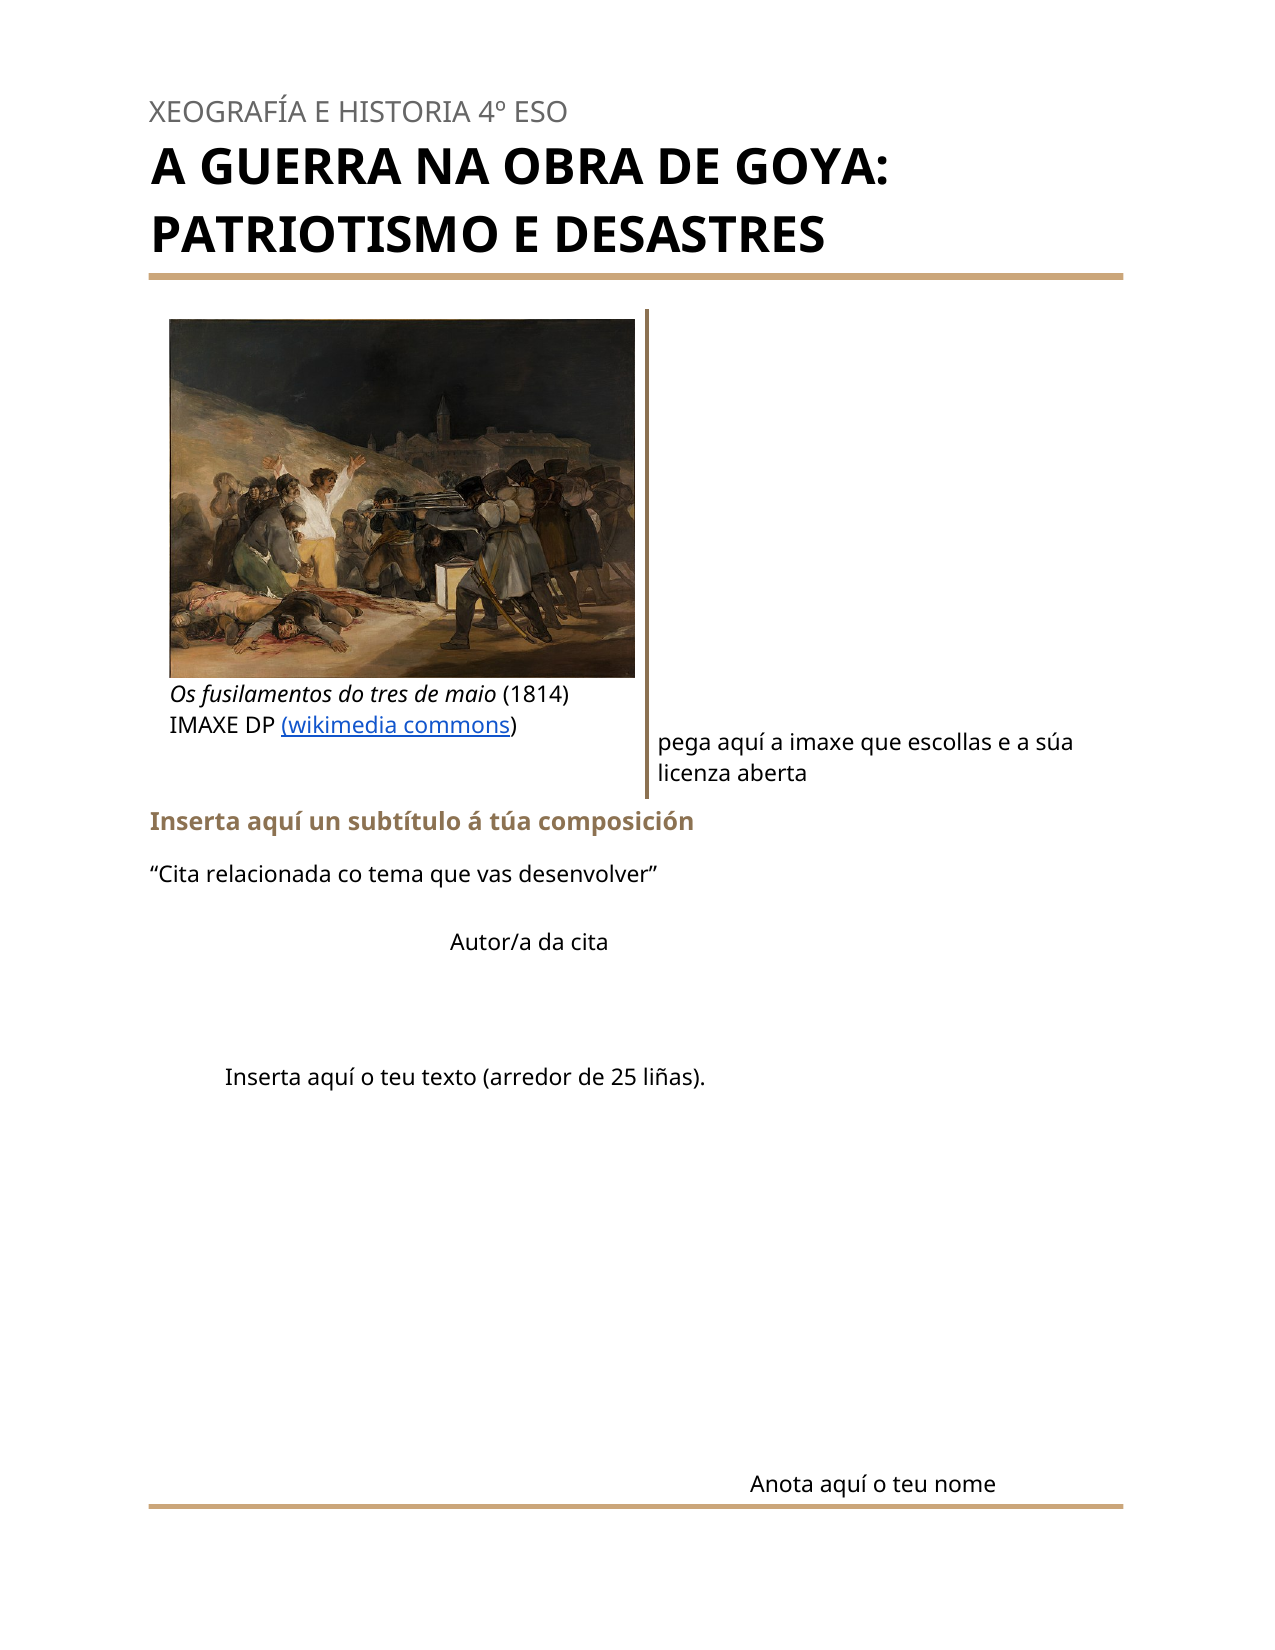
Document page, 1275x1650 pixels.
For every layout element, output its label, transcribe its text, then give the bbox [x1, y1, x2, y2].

picture [148, 273, 1124, 280]
text XEOGRAFÍA E HISTORIA 4º ESO [148, 91, 1125, 131]
table_header Os fusilamentos do tres de maio (1814) IMAXE DP (wikimedia commons) [161, 309, 645, 799]
picture [148, 1504, 1124, 1509]
text Autor/a da cita [150, 926, 1125, 957]
text Anota aquí o teu nome [148, 1468, 1125, 1499]
text “Cita relacionada co tema que vas desenvolver” [150, 858, 1125, 889]
text Inserta aquí o teu texto (arredor de 25 liñas). [150, 1061, 1125, 1093]
picture [169, 319, 635, 678]
title A GUERRA NA OBRA DE GOYA: PATRIOTISMO E DESASTRES [150, 131, 1125, 267]
table_header pega aquí a imaxe que escollas e a súa licenza aberta [649, 309, 1133, 799]
subtitle Inserta aquí un subtítulo á túa composición [150, 803, 1125, 837]
